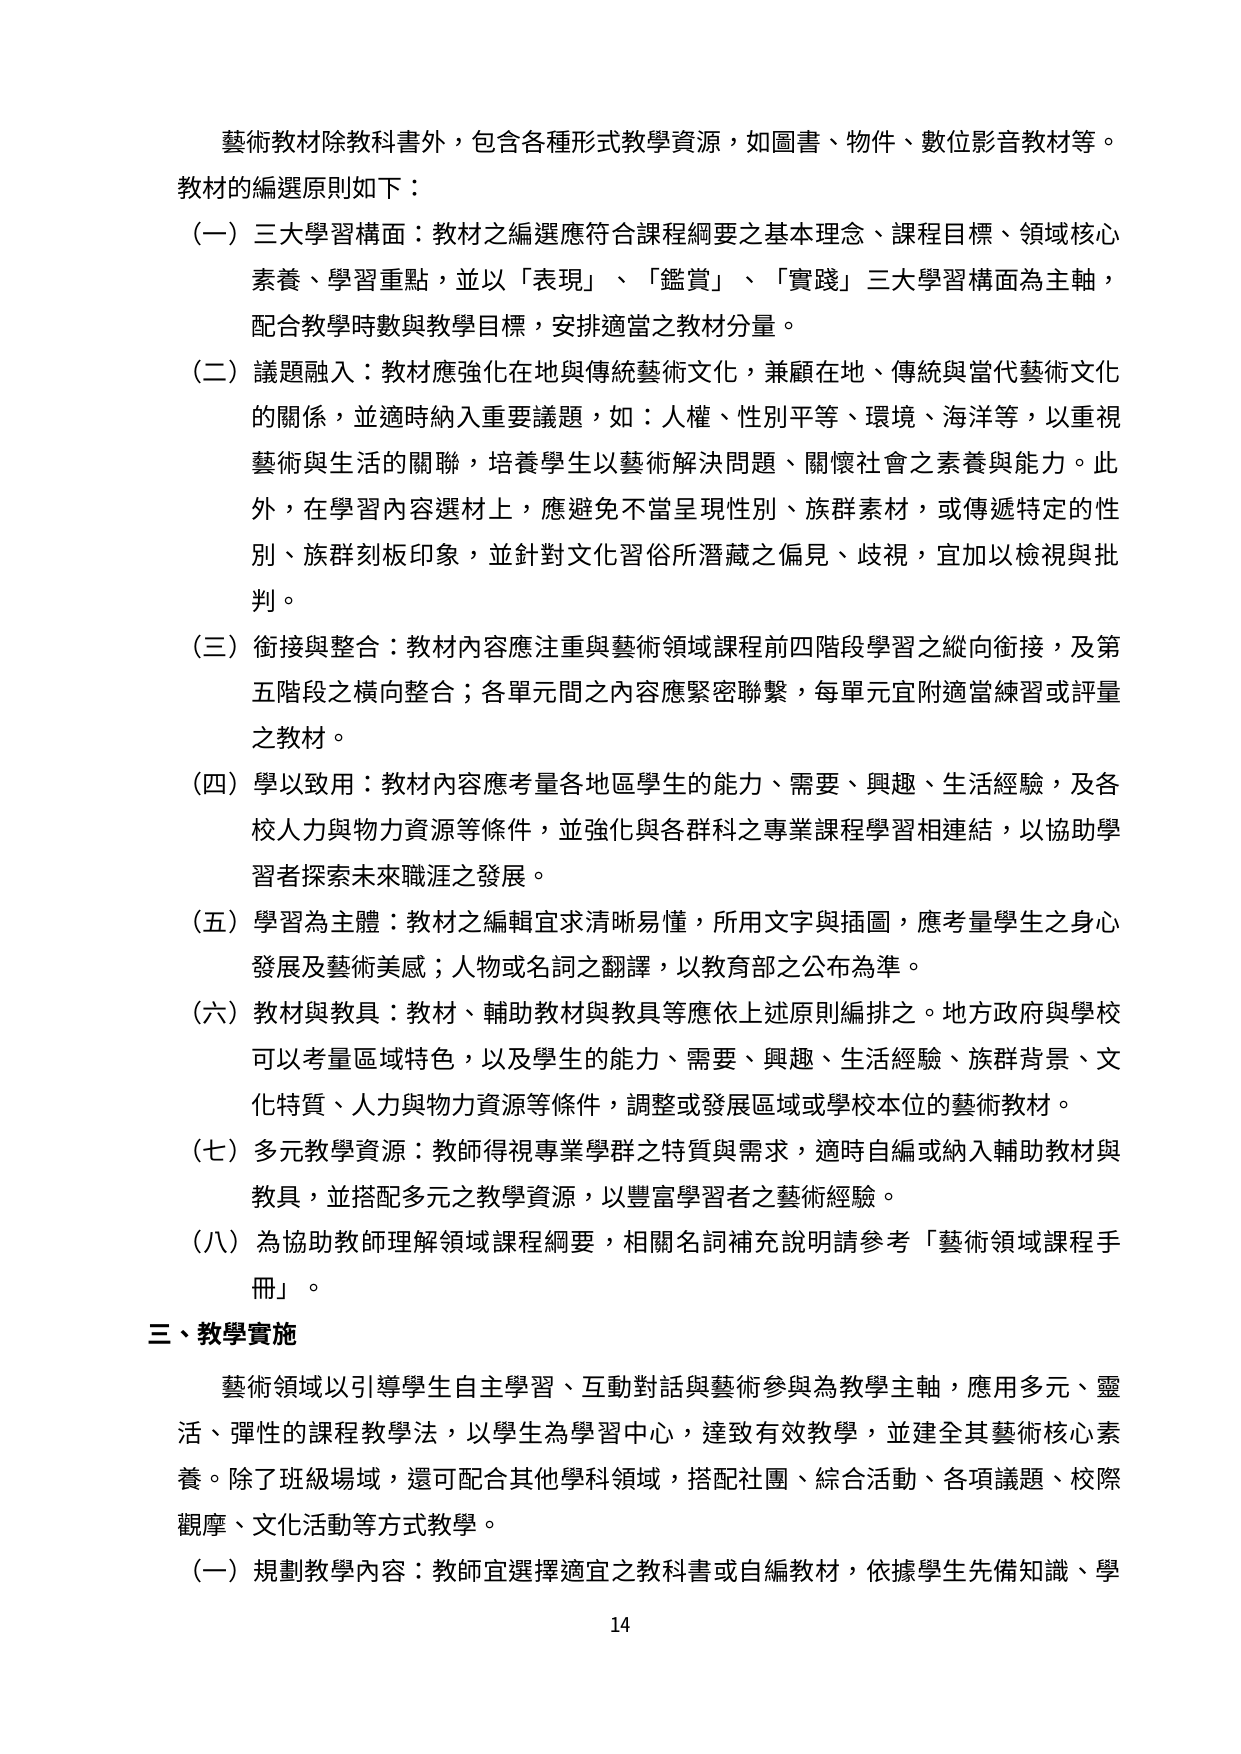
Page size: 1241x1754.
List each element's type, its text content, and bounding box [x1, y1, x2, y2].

text 藝術教材除教科書外，包含各種形式教學資源，如圖書、物件、數位影音教材等。教材的編選原則如下： [177, 115, 1122, 207]
text （六）教材與教具：教材、輔助教材與教具等應依上述原則編排之。地方政府與學校可以考量區域特色，以及學生的能力、需要、興趣、生活經驗、族群背景、文化特質、人力與物力資源等條件，調整或發展區域或學校本位的藝術教材。 [177, 986, 1122, 1123]
text 藝術領域以引導學生自主學習、互動對話與藝術參與為教學主軸，應用多元、靈活、彈性的課程教學法，以學生為學習中心，達致有效教學，並建全其藝術核心素養。除了班級場域，還可配合其他學科領域，搭配社團、綜合活動、各項議題、校際觀摩、文化活動等方式教學。 [177, 1360, 1122, 1543]
text （五）學習為主體：教材之編輯宜求清晰易懂，所用文字與插圖，應考量學生之身心發展及藝術美感；人物或名詞之翻譯，以教育部之公布為準。 [177, 894, 1122, 986]
text （一）三大學習構面：教材之編選應符合課程綱要之基本理念、課程目標、領域核心素養、學習重點，並以「表現」、「鑑賞」、「實踐」三大學習構面為主軸，配合教學時數與教學目標，安排適當之教材分量。 [177, 207, 1122, 344]
text （一）規劃教學內容：教師宜選擇適宜之教科書或自編教材，依據學生先備知識、學 [177, 1543, 1122, 1589]
text （八）為協助教師理解領域課程綱要，相關名詞補充說明請參考「藝術領域課程手冊」。 [177, 1215, 1122, 1307]
text （七）多元教學資源：教師得視專業學群之特質與需求，適時自編或納入輔助教材與教具，並搭配多元之教學資源，以豐富學習者之藝術經驗。 [177, 1123, 1122, 1215]
text （二）議題融入：教材應強化在地與傳統藝術文化，兼顧在地、傳統與當代藝術文化的關係，並適時納入重要議題，如：人權、性別平等、環境、海洋等，以重視藝術與生活的關聯，培養學生以藝術解決問題、關懷社會之素養與能力。此外，在學習內容選材上，應避免不當呈現性別、族群素材，或傳遞特定的性別、族群刻板印象，並針對文化習俗所潛藏之偏見、歧視，宜加以檢視與批判。 [177, 344, 1122, 619]
text 三、教學實施 [148, 1307, 1122, 1353]
text （四）學以致用：教材內容應考量各地區學生的能力、需要、興趣、生活經驗，及各校人力與物力資源等條件，並強化與各群科之專業課程學習相連結，以協助學習者探索未來職涯之發展。 [177, 757, 1122, 894]
text （三）銜接與整合：教材內容應注重與藝術領域課程前四階段學習之縱向銜接，及第五階段之橫向整合；各單元間之內容應緊密聯繫，每單元宜附適當練習或評量之教材。 [177, 619, 1122, 757]
